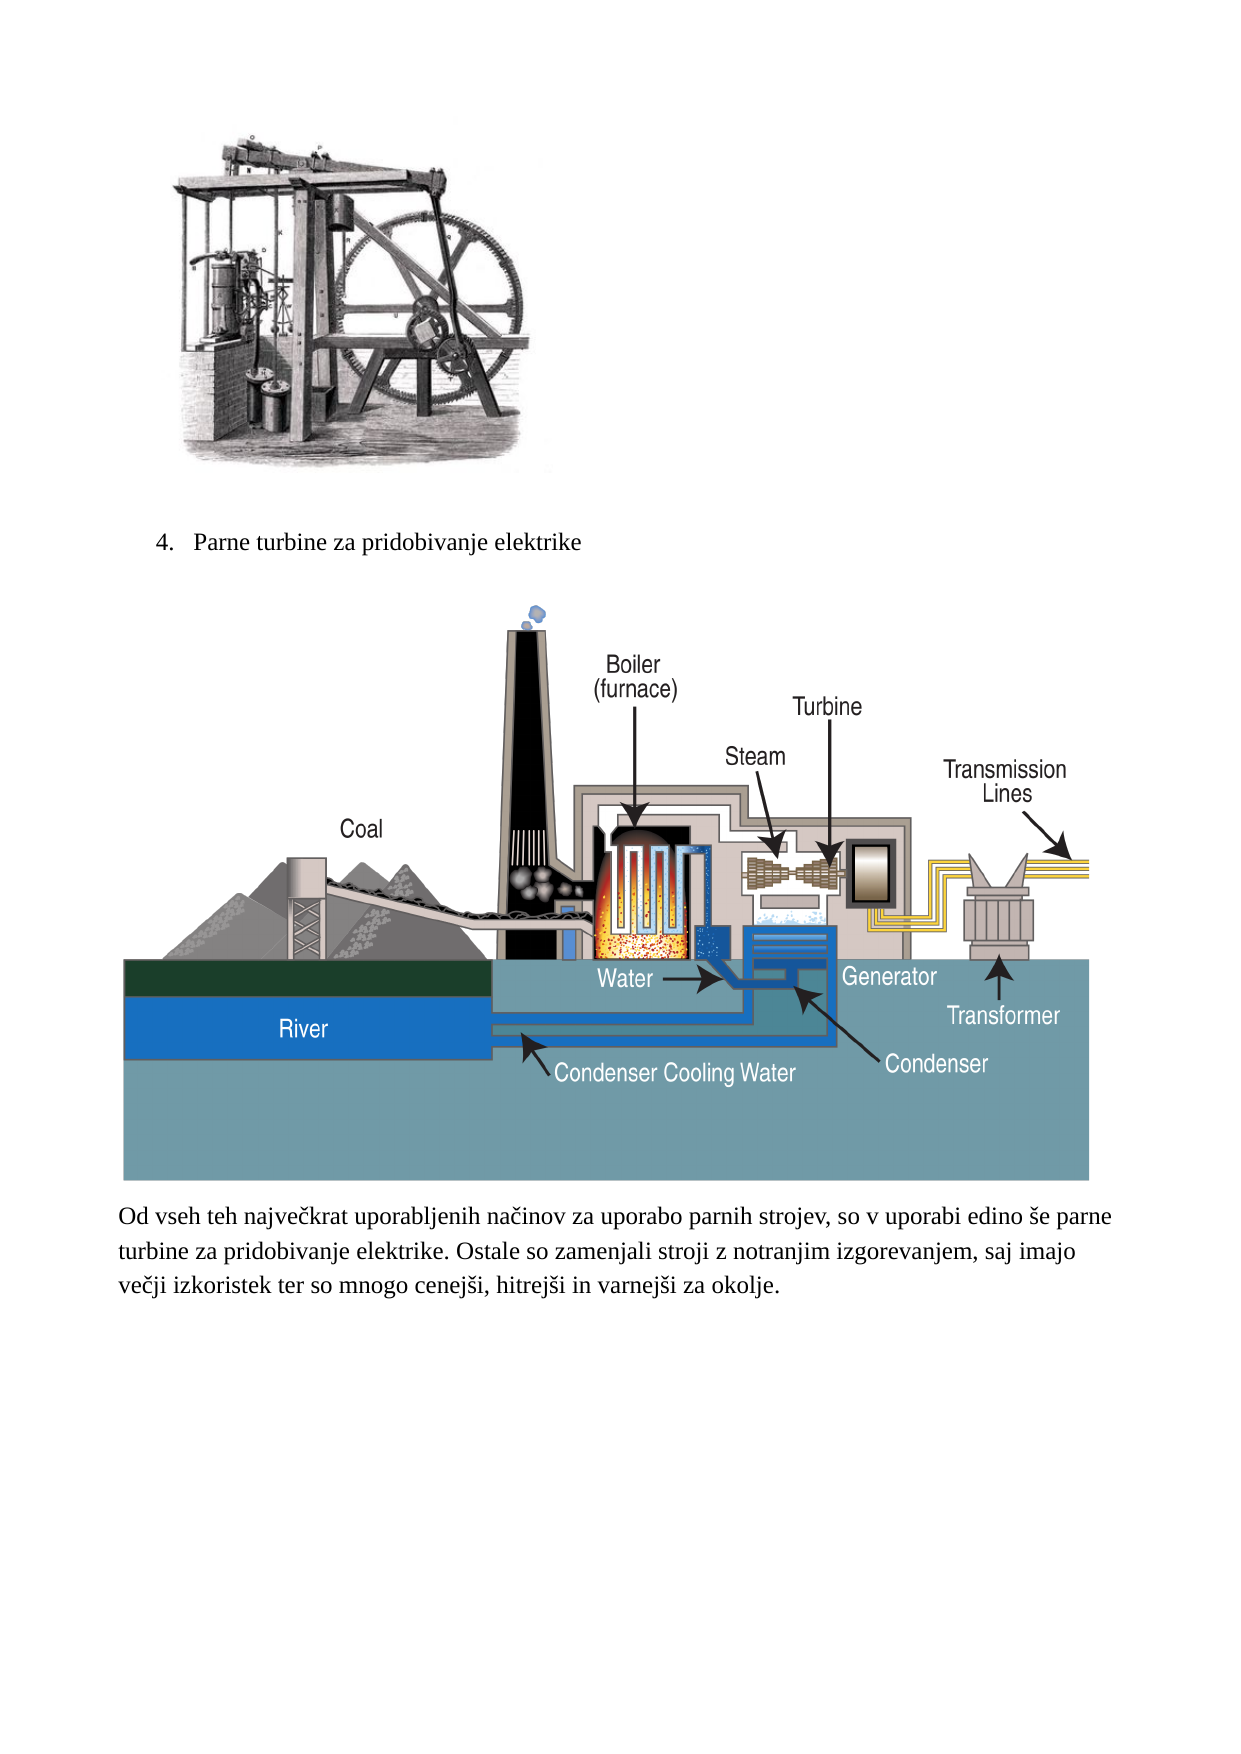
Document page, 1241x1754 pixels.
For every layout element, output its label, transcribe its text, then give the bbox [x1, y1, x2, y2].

picture [122, 581, 1090, 1181]
text Od vseh teh največkrat uporabljenih načinov za uporabo parnih strojev, so v uporabi edino še parne turbine za pridobivanje elektrike. Ostale so zamenjali stroji z notranjim izgorevanjem, saj imajo večji izkoristek ter so mnogo cenejši, hitrejši in varnejši za okolje. [118, 626, 1122, 1299]
picture [145, 116, 554, 473]
list Parne turbine za pridobivanje elektrike [156, 527, 1122, 556]
